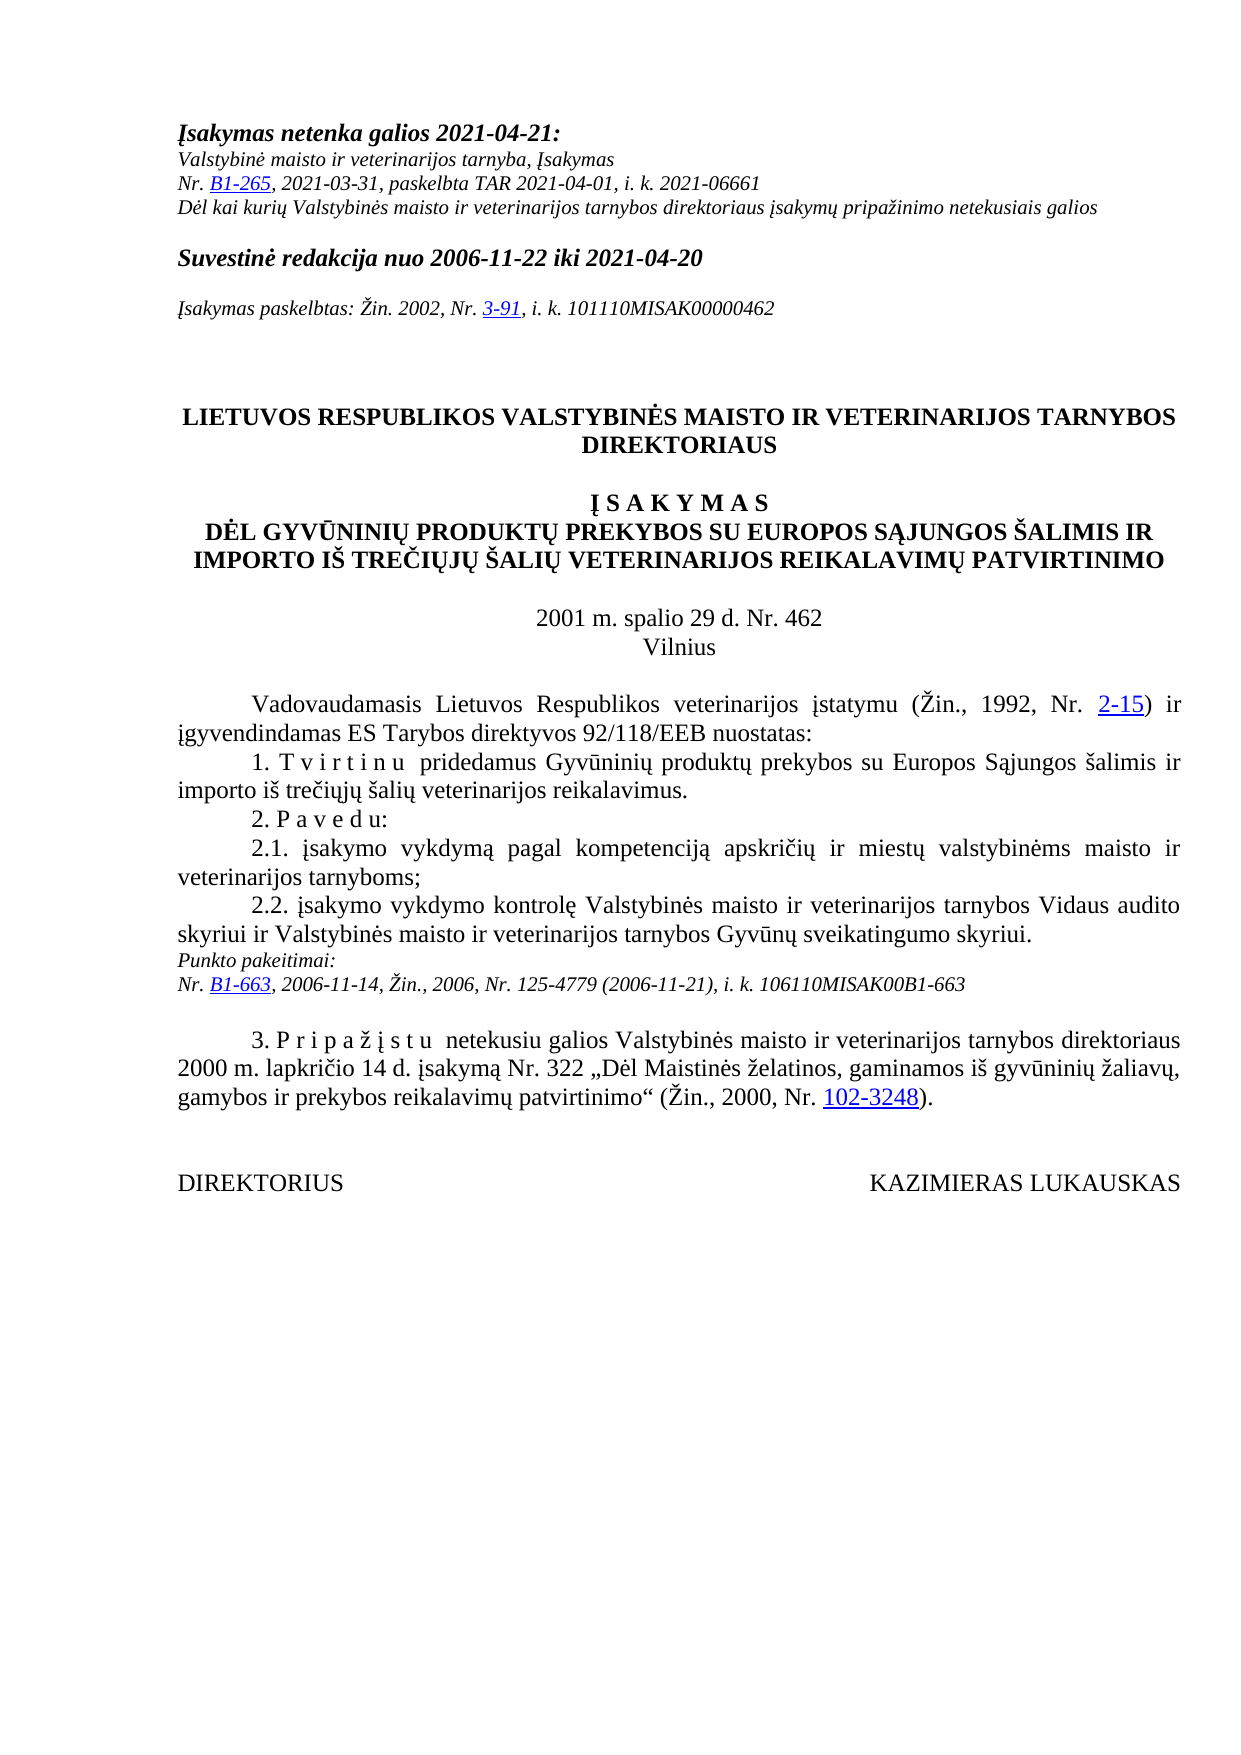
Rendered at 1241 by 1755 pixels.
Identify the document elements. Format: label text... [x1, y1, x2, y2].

text Įsakymas paskelbtas: Žin. 2002, Nr. 3-91, i. k. 101110MISAK00000462 [177, 296, 1181, 320]
text Nr. B1-265, 2021-03-31, paskelbta TAR 2021-04-01, i. k. 2021-06661 [177, 171, 1181, 195]
text Nr. B1-663, 2006-11-14, Žin., 2006, Nr. 125-4779 (2006-11-21), i. k. 106110MISAK00B1-663 [177, 972, 1181, 996]
text Valstybinė maisto ir veterinarijos tarnyba, Įsakymas [177, 147, 1181, 171]
text Vilnius [177, 632, 1181, 660]
text 2.1. įsakymo vykdymą pagal kompetenciją apskričių ir miestų valstybinėms maisto ir veterinarijos tarnyboms; [177, 833, 1181, 890]
text 1. Tvirtinu pridedamus Gyvūninių produktų prekybos su Europos Sąjungos šalimis ir importo iš trečiųjų šalių veterinarijos reikalavimus. [177, 747, 1181, 804]
text Vadovaudamasis Lietuvos Respublikos veterinarijos įstatymu (Žin., 1992, Nr. 2-15) ir įgyvendindamas ES Tarybos direktyvos 92/118/EEB nuostatas: [177, 689, 1181, 747]
text 2001 m. spalio 29 d. Nr. 462 [177, 603, 1181, 632]
text Įsakymas netenka galios 2021-04-21: [177, 118, 1181, 147]
text 2.2. įsakymo vykdymo kontrolę Valstybinės maisto ir veterinarijos tarnybos Vidaus audito skyriui ir Valstybinės maisto ir veterinarijos tarnybos Gyvūnų sveikatingumo skyriui. [177, 890, 1181, 948]
text Dėl kai kurių Valstybinės maisto ir veterinarijos tarnybos direktoriaus įsakymų pripažinimo netekusiais galios [177, 195, 1181, 219]
text 2. P a v e d u: [177, 804, 1181, 833]
text 3.Pripažįstu netekusiu galios Valstybinės maisto ir veterinarijos tarnybos direktoriaus 2000 m. lapkričio 14 d. įsakymą Nr. 322 „Dėl Maistinės želatinos, gaminamos iš gyvūninių žaliavų, gamybos ir prekybos reikalavimų patvirtinimo“ (Žin., 2000, Nr. 102-3248). [177, 1025, 1181, 1111]
text DIREKTORIUS KAZIMIERAS LUKAUSKAS [177, 1168, 1181, 1197]
text LIETUVOS RESPUBLIKOS VALSTYBINĖS MAISTO IR VETERINARIJOS TARNYBOS DIREKTORIAUS [177, 402, 1181, 459]
text Suvestinė redakcija nuo 2006-11-22 iki 2021-04-20 [177, 243, 1181, 272]
text Į S A K Y M A S [177, 488, 1181, 517]
text Punkto pakeitimai: [177, 948, 1181, 972]
text DĖL GYVŪNINIŲ PRODUKTŲ PREKYBOS SU EUROPOS SĄJUNGOS ŠALIMIS IR IMPORTO IŠ TREČIŲJŲ ŠALIŲ VETERINARIJOS REIKALAVIMŲ PATVIRTINIMO [177, 517, 1181, 574]
